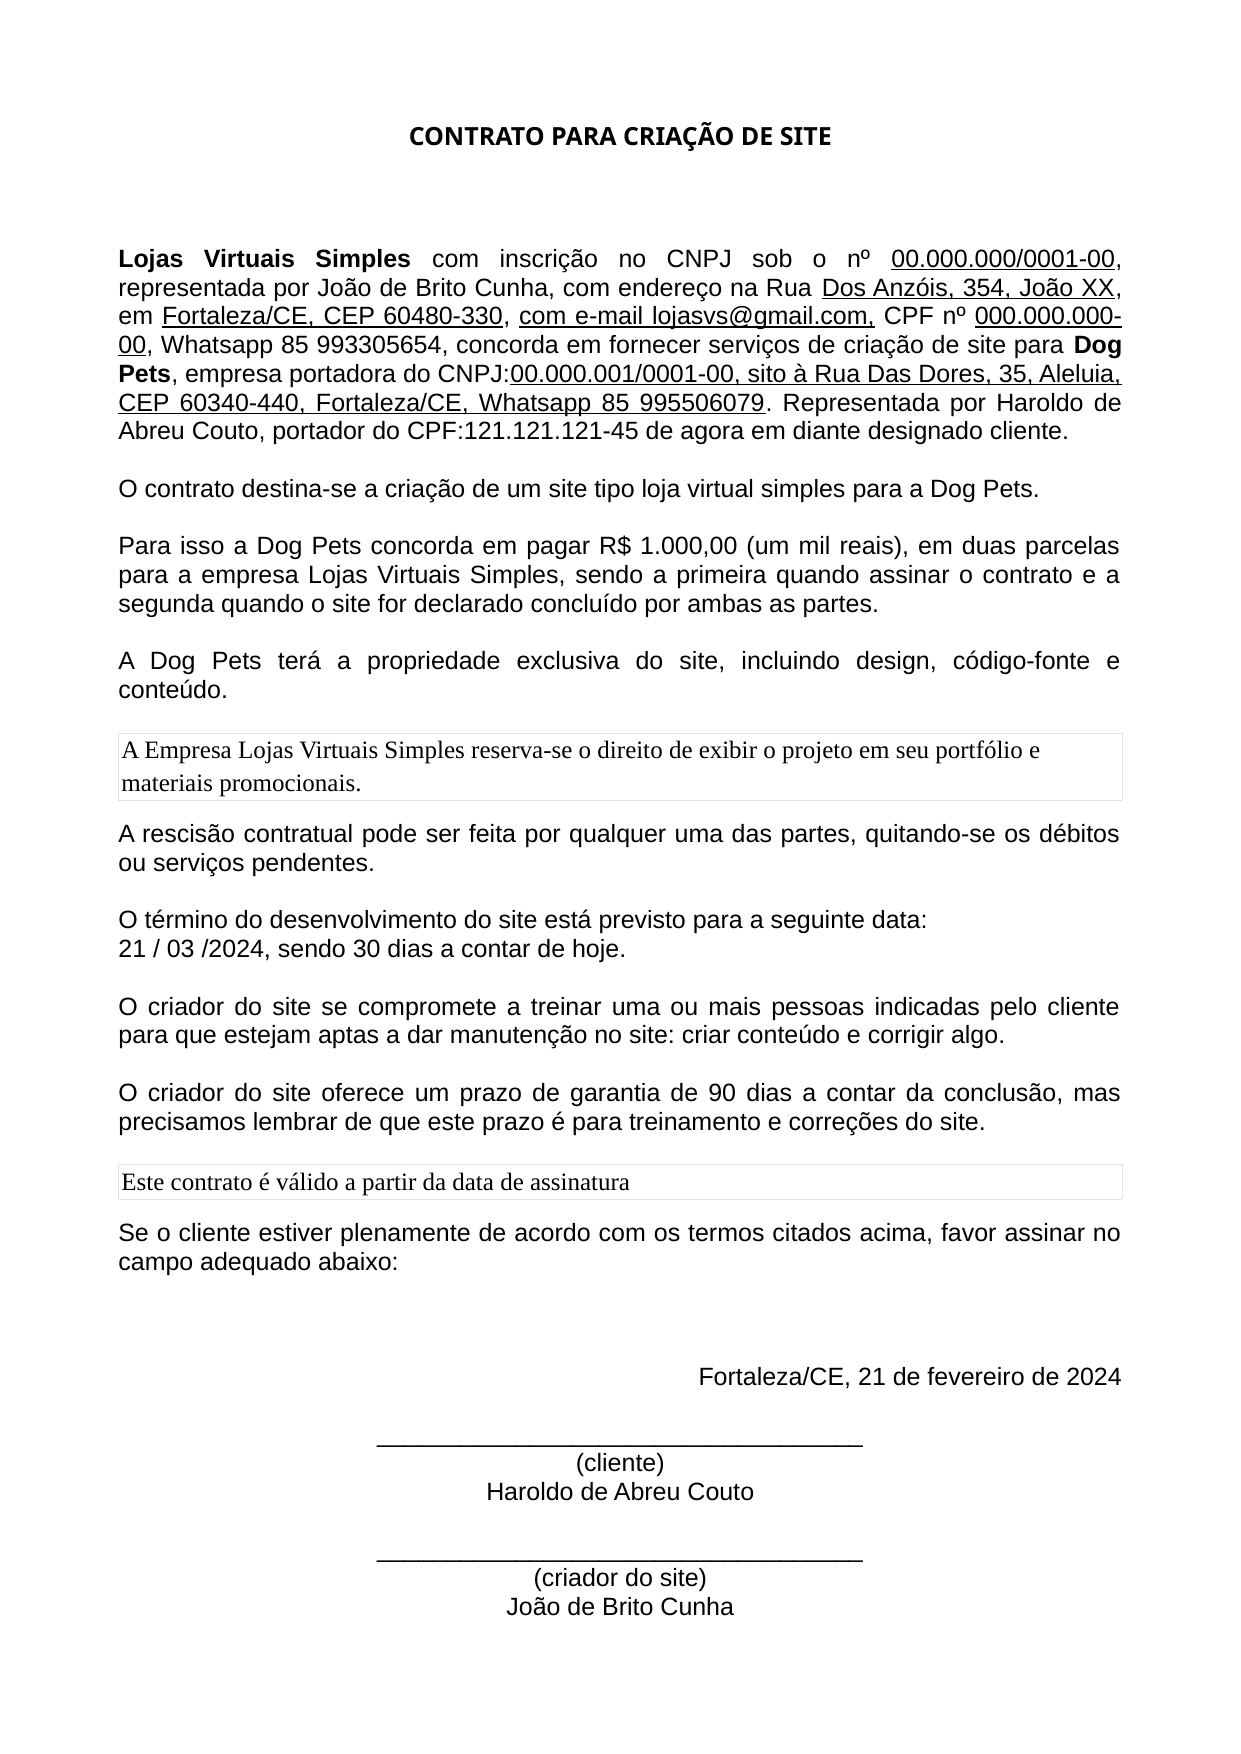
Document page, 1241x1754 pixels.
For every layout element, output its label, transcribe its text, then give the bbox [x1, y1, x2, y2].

text Para isso a Dog Pets concorda em pagar R$ 1.000,00 (um mil reais), em duas parcelas para a empresa Lojas Virtuais Simples, sendo a primeira quando assinar o contrato e a segunda quando o site for declarado concluído por ambas as partes. [118, 531, 1122, 617]
text CONTRATO PARA CRIAÇÃO DE SITE [118, 118, 1122, 152]
text A rescisão contratual pode ser feita por qualquer uma das partes, quitando-se os débitos ou serviços pendentes. [118, 819, 1122, 877]
text João de Brito Cunha [118, 1592, 1122, 1620]
text O término do desenvolvimento do site está previsto para a seguinte data: [118, 905, 1122, 934]
text Se o cliente estiver plenamente de acordo com os termos citados acima, favor assinar no campo adequado abaixo: [118, 1218, 1122, 1275]
text O contrato destina-se a criação de um site tipo loja virtual simples para a Dog Pets. [118, 474, 1122, 502]
text (cliente) [118, 1448, 1122, 1477]
text Fortaleza/CE, 21 de fevereiro de 2024 [118, 1362, 1122, 1390]
text Lojas Virtuais Simples com inscrição no CNPJ sob o nº 00.000.000/0001-00, representada por João de Brito Cunha, com endereço na Rua Dos Anzóis, 354, João XX, em Fortaleza/CE, CEP 60480-330, com e-mail lojasvs@gmail.com, CPF nº 000.000.000-00, Whatsapp 85 993305654, concorda em fornecer serviços de criação de site para Dog Pets, empresa portadora do CNPJ:00.000.001/0001-00, sito à Rua Das Dores, 35, Aleluia, CEP 60340-440, Fortaleza/CE, Whatsapp 85 995506079. Representada por Haroldo de Abreu Couto, portador do CPF:121.121.121-45 de agora em diante designado cliente. [118, 244, 1122, 445]
text ___________________________________ [118, 1419, 1122, 1448]
text A Empresa Lojas Virtuais Simples reserva-se o direito de exibir o projeto em seu portfólio e materiais promocionais. [119, 734, 1122, 800]
text A Dog Pets terá a propriedade exclusiva do site, incluindo design, código-fonte e conteúdo. [118, 646, 1122, 704]
text O criador do site oferece um prazo de garantia de 90 dias a contar da conclusão, mas precisamos lembrar de que este prazo é para treinamento e correções do site. [118, 1078, 1122, 1135]
text ___________________________________ [118, 1534, 1122, 1563]
text Este contrato é válido a partir da data de assinatura [119, 1165, 1122, 1199]
text (criador do site) [118, 1563, 1122, 1592]
text Haroldo de Abreu Couto [118, 1477, 1122, 1505]
text O criador do site se compromete a treinar uma ou mais pessoas indicadas pelo cliente para que estejam aptas a dar manutenção no site: criar conteúdo e corrigir algo. [118, 992, 1122, 1049]
text 21 / 03 /2024, sendo 30 dias a contar de hoje. [118, 934, 1122, 963]
